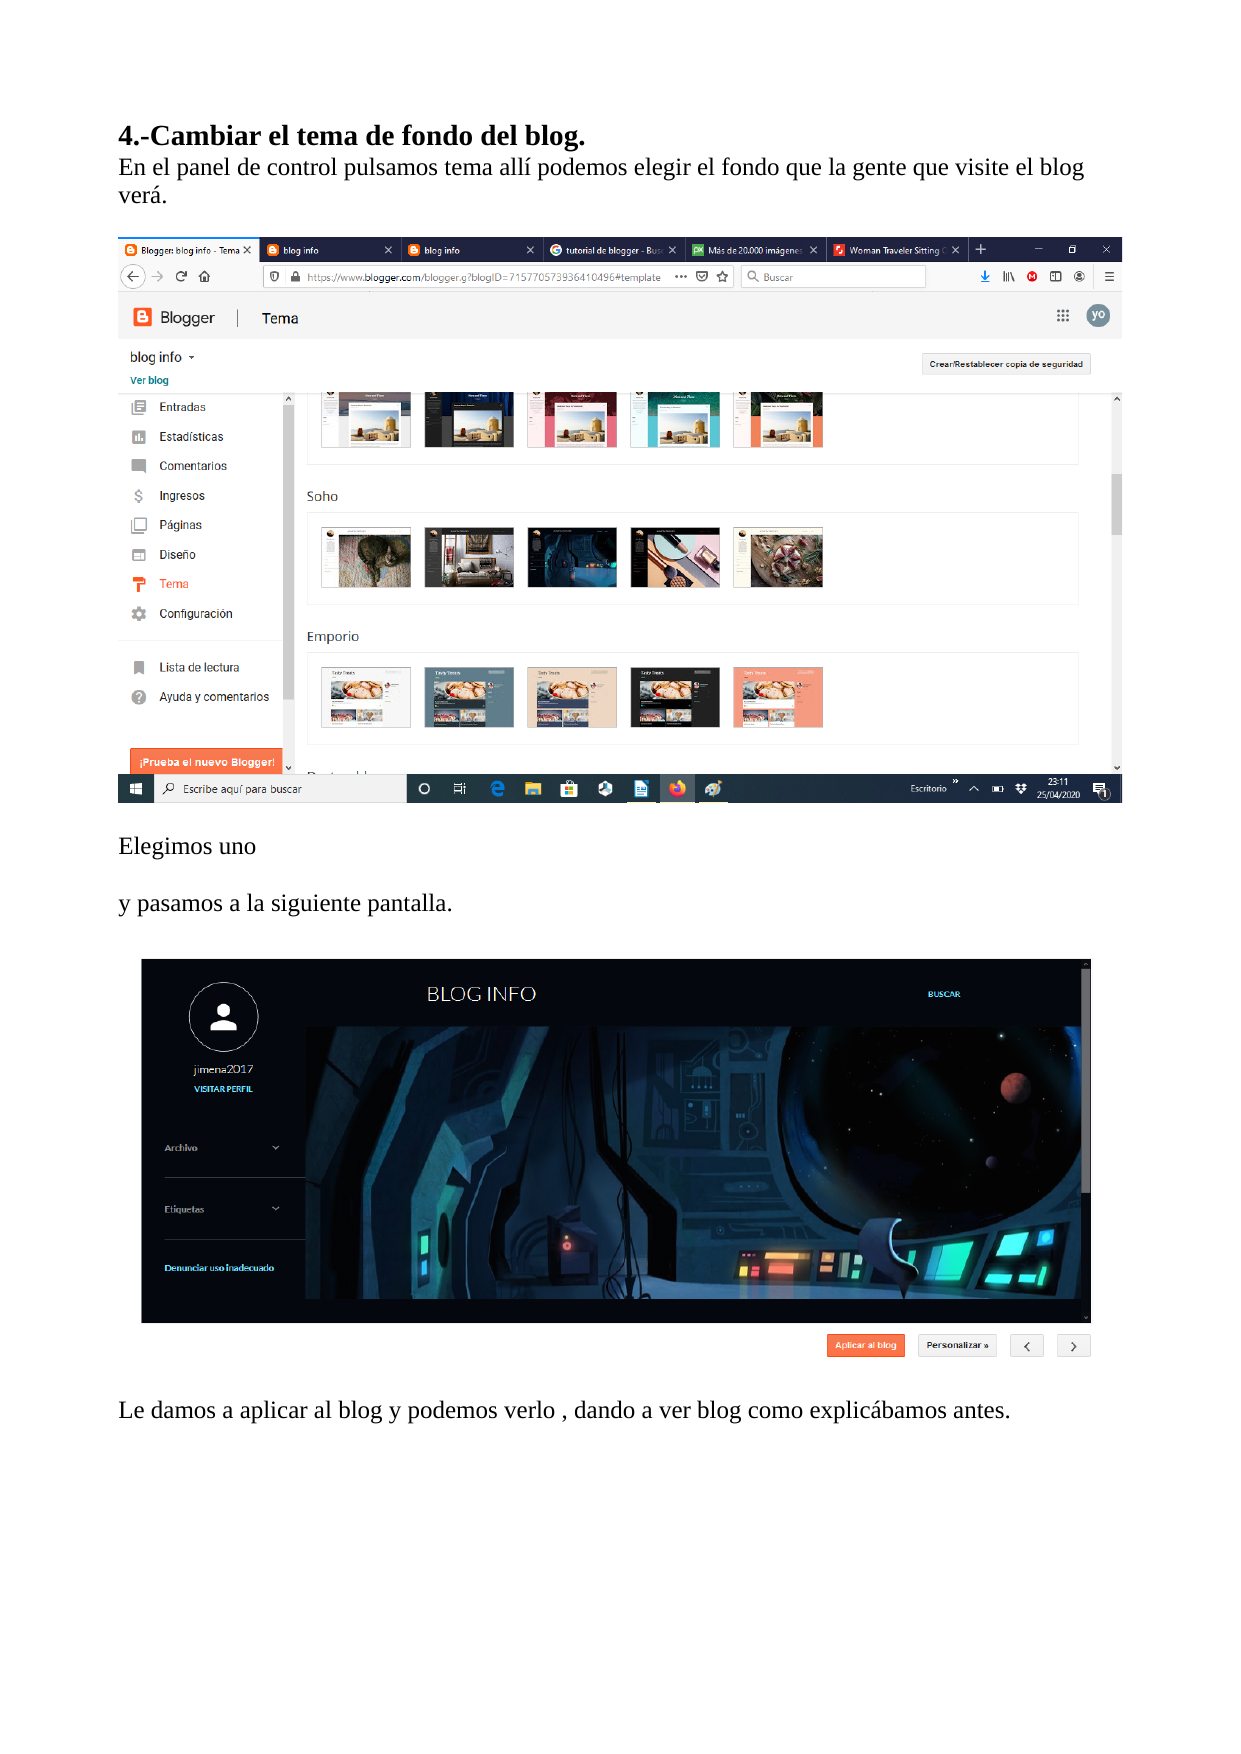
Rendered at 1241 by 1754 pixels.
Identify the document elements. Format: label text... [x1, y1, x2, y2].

text y pasamos a la siguiente pantalla. [118, 888, 1122, 917]
text Le damos a aplicar al blog y podemos verlo , dando a ver blog como explicábamos antes. [118, 1396, 1122, 1424]
picture [118, 237, 1123, 803]
text En el panel de control pulsamos tema allí podemos elegir el fondo que la gente que visite el blog verá. [118, 152, 1122, 209]
text 4.-Cambiar el tema de fondo del blog. [118, 118, 1122, 152]
picture [118, 946, 1123, 1367]
text Elegimos uno [118, 831, 1122, 860]
